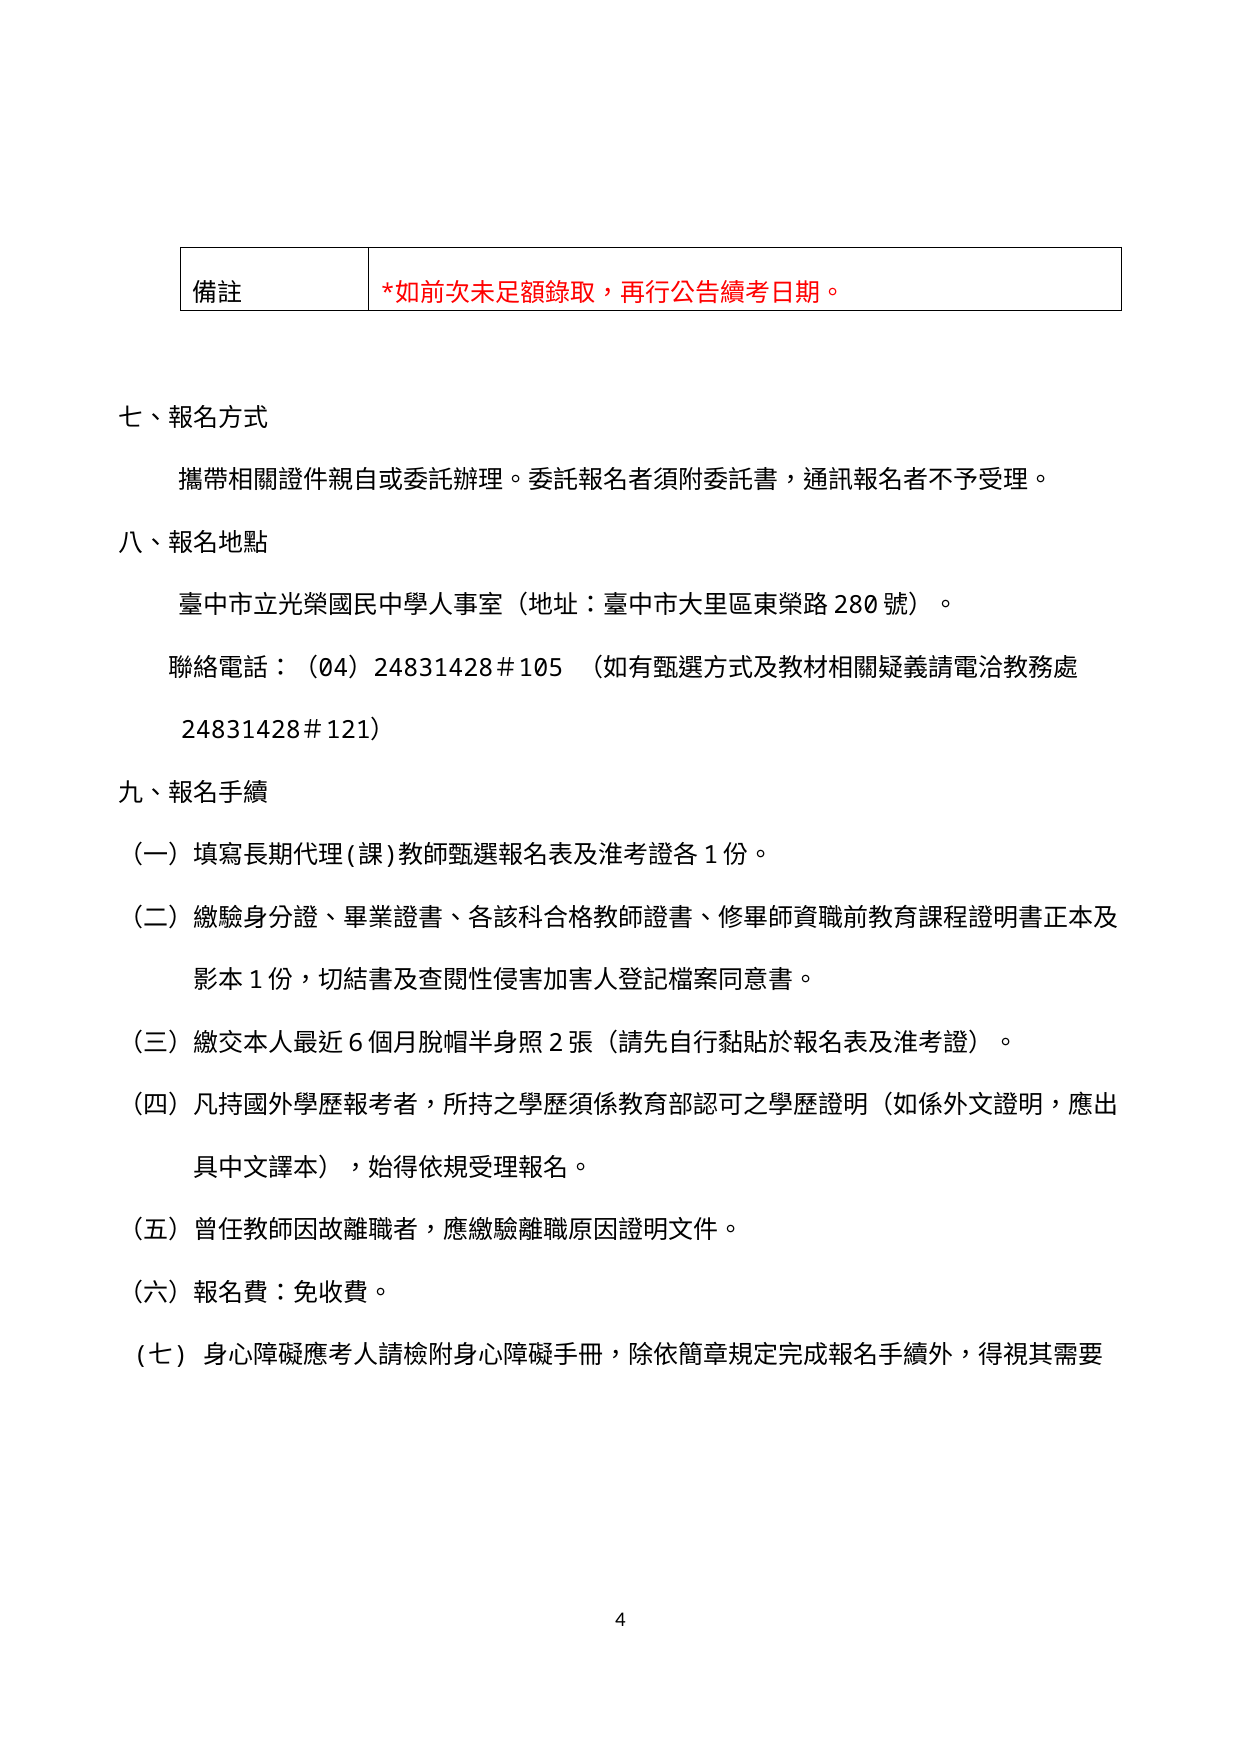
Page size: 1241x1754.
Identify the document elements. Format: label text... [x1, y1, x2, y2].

text 攜帶相關證件親自或委託辦理。委託報名者須附委託書，通訊報名者不予受理。 [118, 436, 1122, 499]
text 聯絡電話：（04）24831428＃105 （如有甄選方式及教材相關疑義請電洽教務處 24831428＃121） [168, 624, 1122, 749]
text （六）報名費：免收費。 [118, 1249, 1122, 1311]
table_cell *如前次未足額錄取，再行公告續考日期。 [369, 248, 1121, 310]
text （五）曾任教師因故離職者，應繳驗離職原因證明文件。 [118, 1186, 1122, 1249]
table_cell 備註 [181, 248, 368, 310]
text (七) 身心障礙應考人請檢附身心障礙手冊，除依簡章規定完成報名手續外，得視其需要 [118, 1311, 1122, 1374]
text （三）繳交本人最近6個月脫帽半身照2張（請先自行黏貼於報名表及淮考證）。 [118, 999, 1122, 1061]
text （四）凡持國外學歷報考者，所持之學歷須係教育部認可之學歷證明（如係外文證明，應出具中文譯本），始得依規受理報名。 [118, 1061, 1122, 1186]
text （二）繳驗身分證、畢業證書、各該科合格教師證書、修畢師資職前教育課程證明書正本及影本1份，切結書及查閱性侵害加害人登記檔案同意書。 [118, 874, 1122, 999]
text 九、報名手續 [118, 749, 1122, 811]
text 臺中市立光榮國民中學人事室（地址：臺中市大里區東榮路280號）。 [118, 561, 1122, 624]
text 八、報名地點 [118, 499, 1122, 561]
text （一）填寫長期代理(課)教師甄選報名表及淮考證各1份。 [118, 811, 1122, 874]
text 七、報名方式 [118, 374, 1122, 436]
